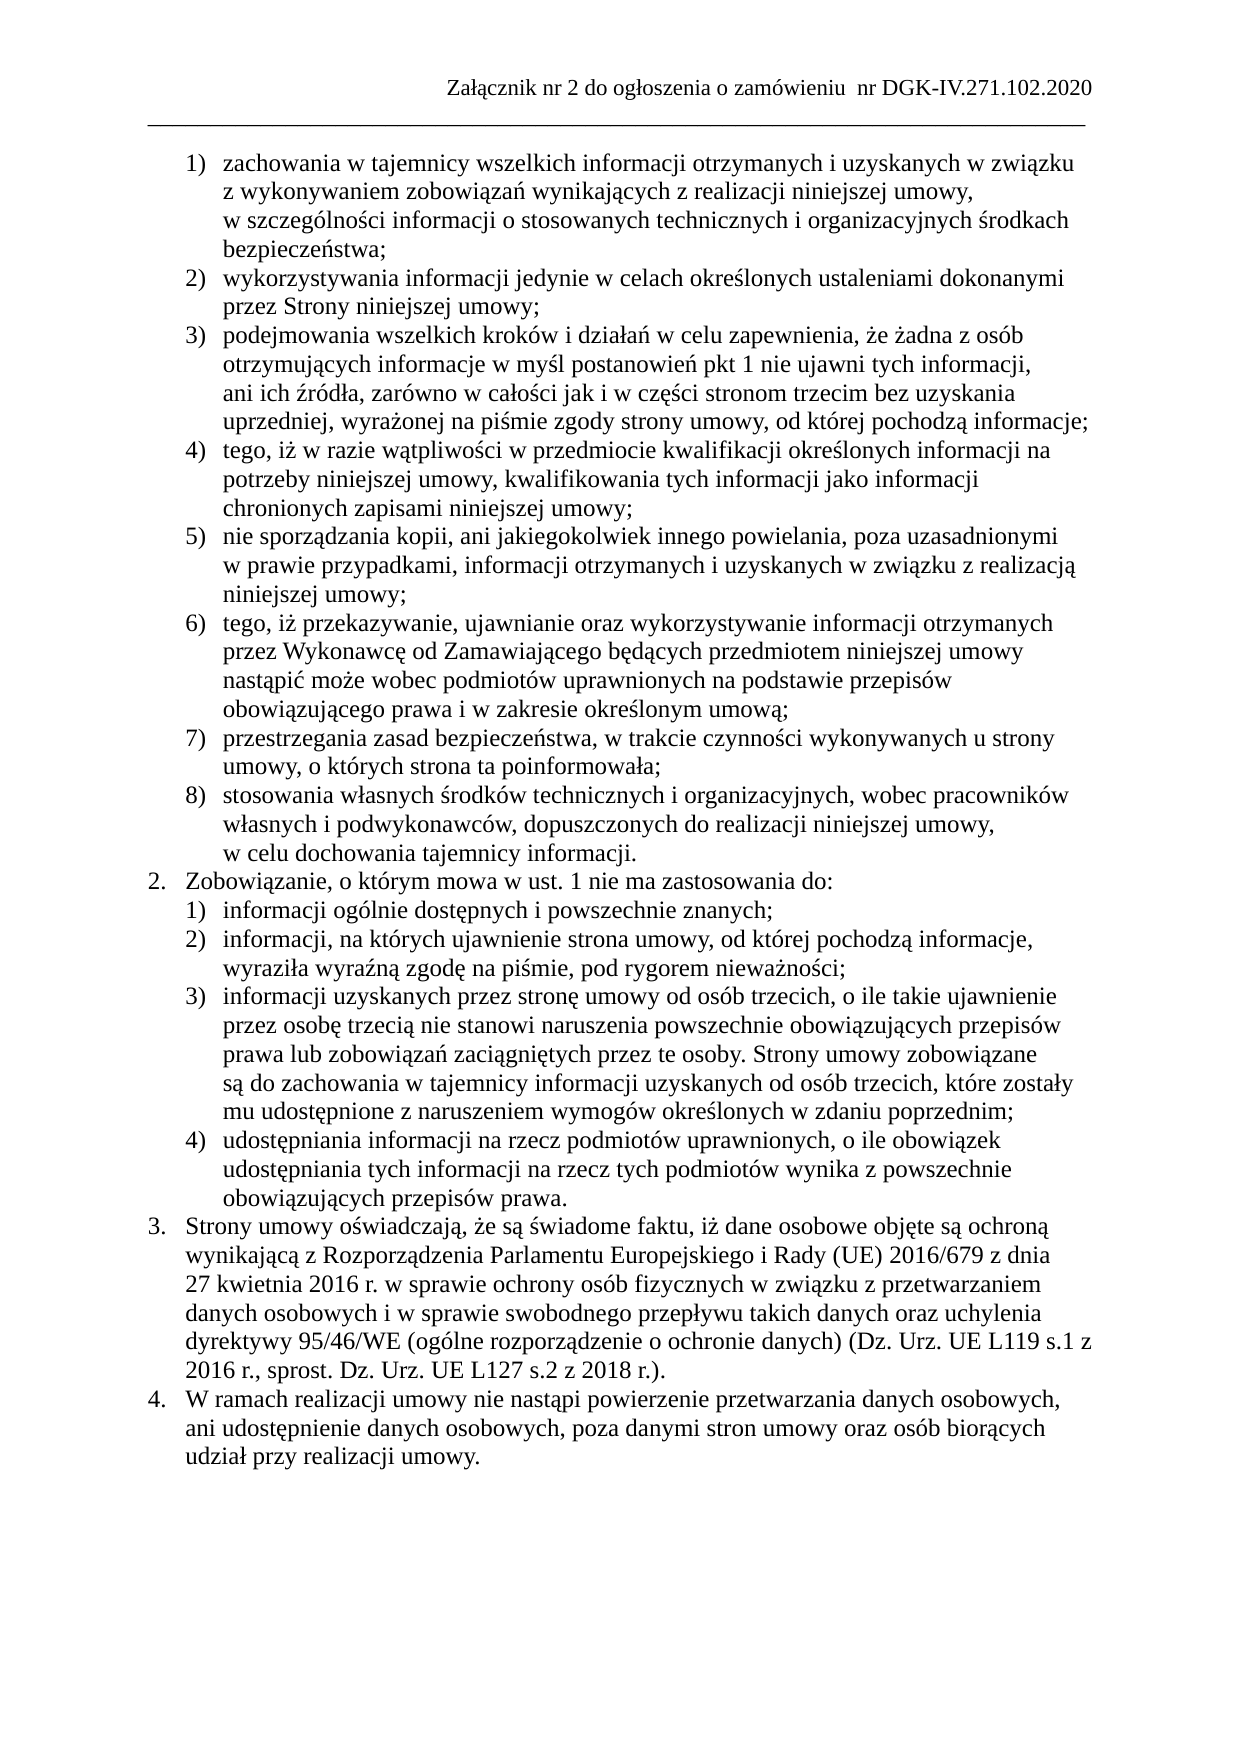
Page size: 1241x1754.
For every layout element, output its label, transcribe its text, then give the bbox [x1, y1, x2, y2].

list udostępniania informacji na rzecz podmiotów uprawnionych, o ile obowiązek udostępniania tych informacji na rzecz tych podmiotów wynika z powszechnie obowiązujących przepisów prawa. [185, 1125, 1092, 1211]
list stosowania własnych środków technicznych i organizacyjnych, wobec pracowników własnych i podwykonawców, dopuszczonych do realizacji niniejszej umowy, w celu dochowania tajemnicy informacji. [185, 780, 1092, 866]
list informacji ogólnie dostępnych i powszechnie znanych; [185, 895, 1092, 924]
list Strony umowy oświadczają, że są świadome faktu, iż dane osobowe objęte są ochroną wynikającą z Rozporządzenia Parlamentu Europejskiego i Rady (UE) 2016/679 z dnia 27 kwietnia 2016 r. w sprawie ochrony osób fizycznych w związku z przetwarzaniem danych osobowych i w sprawie swobodnego przepływu takich danych oraz uchylenia dyrektywy 95/46/WE (ogólne rozporządzenie o ochronie danych) (Dz. Urz. UE L119 s.1 z 2016 r., sprost. Dz. Urz. UE L127 s.2 z 2018 r.). [148, 1211, 1092, 1384]
list zachowania w tajemnicy wszelkich informacji otrzymanych i uzyskanych w związku z wykonywaniem zobowiązań wynikających z realizacji niniejszej umowy, w szczególności informacji o stosowanych technicznych i organizacyjnych środkach bezpieczeństwa; [185, 148, 1092, 263]
list podejmowania wszelkich kroków i działań w celu zapewnienia, że żadna z osób otrzymujących informacje w myśl postanowień pkt 1 nie ujawni tych informacji, ani ich źródła, zarówno w całości jak i w części stronom trzecim bez uzyskania uprzedniej, wyrażonej na piśmie zgody strony umowy, od której pochodzą informacje; [185, 320, 1092, 435]
list tego, iż przekazywanie, ujawnianie oraz wykorzystywanie informacji otrzymanych przez Wykonawcę od Zamawiającego będących przedmiotem niniejszej umowy nastąpić może wobec podmiotów uprawnionych na podstawie przepisów obowiązującego prawa i w zakresie określonym umową; [185, 608, 1092, 723]
list informacji uzyskanych przez stronę umowy od osób trzecich, o ile takie ujawnienie przez osobę trzecią nie stanowi naruszenia powszechnie obowiązujących przepisów prawa lub zobowiązań zaciągniętych przez te osoby. Strony umowy zobowiązane są do zachowania w tajemnicy informacji uzyskanych od osób trzecich, które zostały mu udostępnione z naruszeniem wymogów określonych w zdaniu poprzednim; [185, 981, 1092, 1125]
list wykorzystywania informacji jedynie w celach określonych ustaleniami dokonanymi przez Strony niniejszej umowy; [185, 263, 1092, 320]
list nie sporządzania kopii, ani jakiegokolwiek innego powielania, poza uzasadnionymi w prawie przypadkami, informacji otrzymanych i uzyskanych w związku z realizacją niniejszej umowy; [185, 521, 1092, 608]
list przestrzegania zasad bezpieczeństwa, w trakcie czynności wykonywanych u strony umowy, o których strona ta poinformowała; [185, 723, 1092, 780]
list tego, iż w razie wątpliwości w przedmiocie kwalifikacji określonych informacji na potrzeby niniejszej umowy, kwalifikowania tych informacji jako informacji chronionych zapisami niniejszej umowy; [185, 435, 1092, 521]
list W ramach realizacji umowy nie nastąpi powierzenie przetwarzania danych osobowych, ani udostępnienie danych osobowych, poza danymi stron umowy oraz osób biorących udział przy realizacji umowy. [148, 1384, 1092, 1470]
list Zobowiązanie, o którym mowa w ust. 1 nie ma zastosowania do: [148, 866, 1092, 895]
list informacji, na których ujawnienie strona umowy, od której pochodzą informacje, wyraziła wyraźną zgodę na piśmie, pod rygorem nieważności; [185, 924, 1092, 981]
